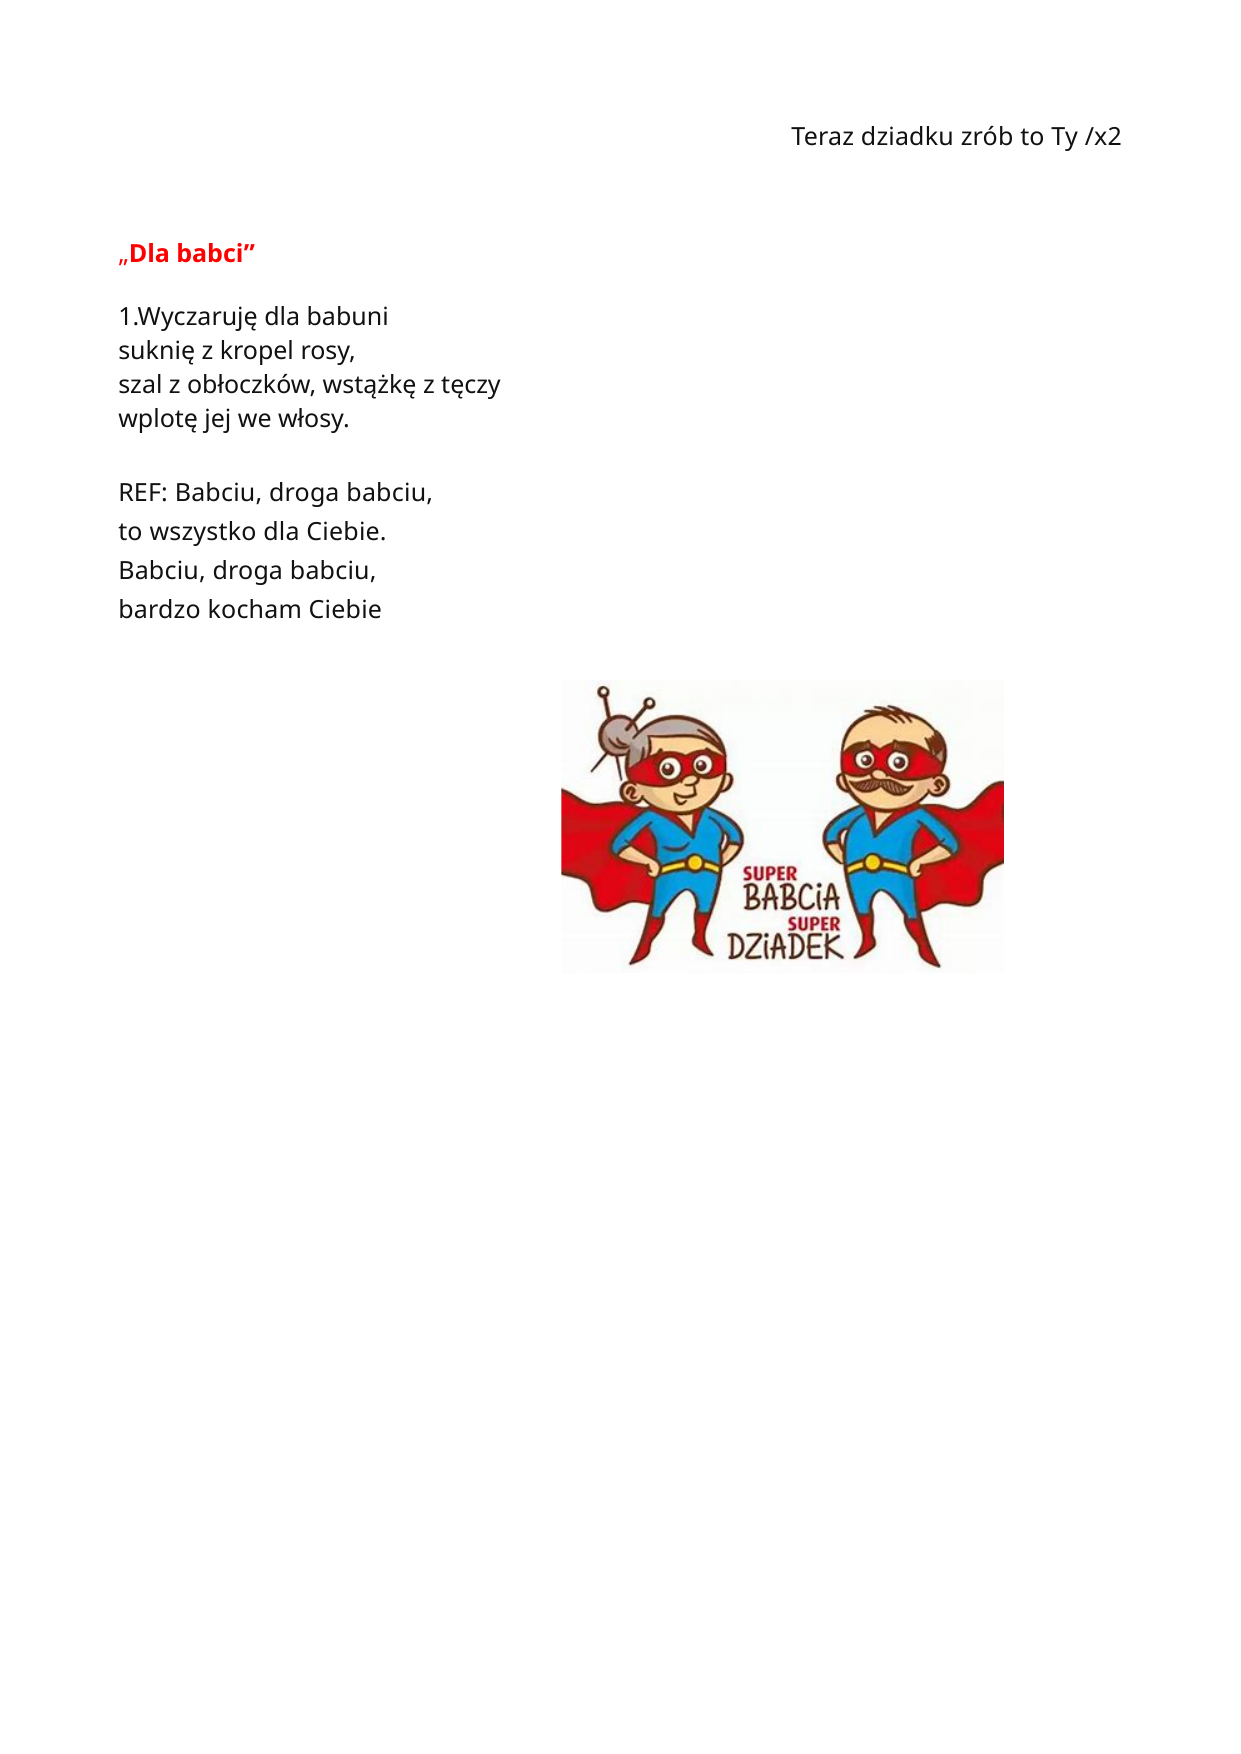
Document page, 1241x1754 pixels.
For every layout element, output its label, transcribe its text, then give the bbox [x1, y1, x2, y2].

text „Dla babci” [118, 236, 1122, 270]
text Teraz dziadku zrób to Ty /x2 [118, 118, 1122, 152]
text REF: Babciu, droga babciu, to wszystko dla Ciebie. Babciu, droga babciu, bardzo kocham Ciebie [118, 435, 1122, 665]
picture [561, 680, 1004, 973]
text 1.Wyczaruję dla babuni suknię z kropel rosy, szal z obłoczków, wstążkę z tęczy wplotę jej we włosy. [118, 299, 1122, 435]
